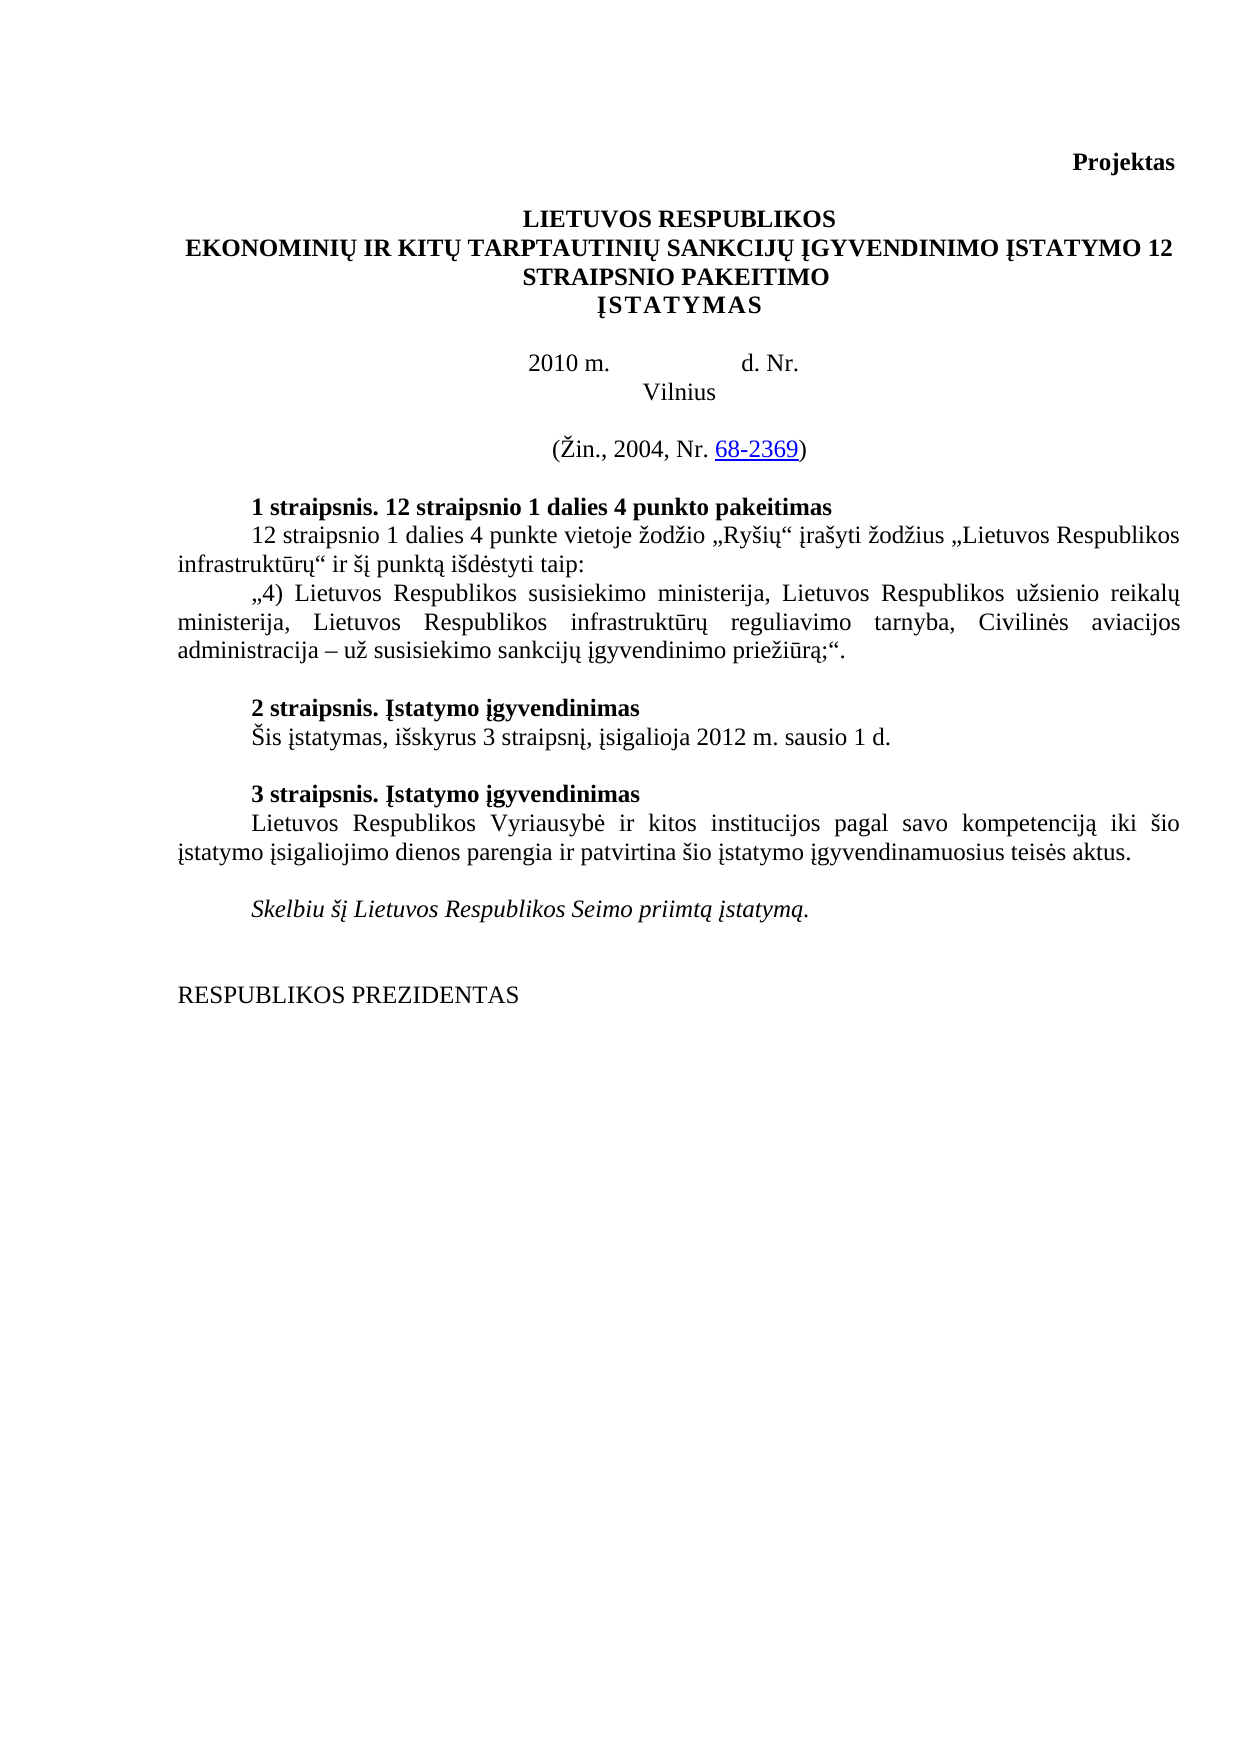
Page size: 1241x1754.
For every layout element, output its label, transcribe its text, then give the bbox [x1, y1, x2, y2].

text 3 straipsnis. Įstatymo įgyvendinimas [177, 779, 1181, 808]
text 2010 m. d. Nr. Vilnius [177, 348, 1181, 406]
text 12 straipsnio 1 dalies 4 punkte vietoje žodžio „Ryšių“ įrašyti žodžius „Lietuvos Respublikos infrastruktūrų“ ir šį punktą išdėstyti taip: [177, 521, 1181, 578]
text Skelbiu šį Lietuvos Respublikos Seimo priimtą įstatymą. [177, 894, 1181, 923]
text LIETUVOS RESPUBLIKOS [177, 204, 1181, 233]
text EKONOMINIŲ IR KITŲ TARPTAUTINIŲ SANKCIJŲ ĮGYVENDINIMO ĮSTATYMO 12 STRAIPSNIO PAKEITIMO [177, 233, 1181, 291]
text (Žin., 2004, Nr. 68-2369) [177, 434, 1181, 463]
text Šis įstatymas, išskyrus 3 straipsnį, įsigalioja 2012 m. sausio 1 d. [177, 722, 1181, 751]
text Projektas [927, 147, 1181, 176]
text 1 straipsnis. 12 straipsnio 1 dalies 4 punkto pakeitimas [177, 492, 1181, 521]
text 2 straipsnis. Įstatymo įgyvendinimas [177, 693, 1181, 722]
text ĮSTATYMAS [177, 291, 1181, 319]
text RESPUBLIKOS PREZIDENTAS [177, 981, 1181, 1009]
text „4) Lietuvos Respublikos susisiekimo ministerija, Lietuvos Respublikos užsienio reikalų ministerija, Lietuvos Respublikos infrastruktūrų reguliavimo tarnyba, Civilinės aviacijos administracija – už susisiekimo sankcijų įgyvendinimo priežiūrą;“. [177, 578, 1181, 664]
text Lietuvos Respublikos Vyriausybė ir kitos institucijos pagal savo kompetenciją iki šio įstatymo įsigaliojimo dienos parengia ir patvirtina šio įstatymo įgyvendinamuosius teisės aktus. [177, 808, 1181, 866]
